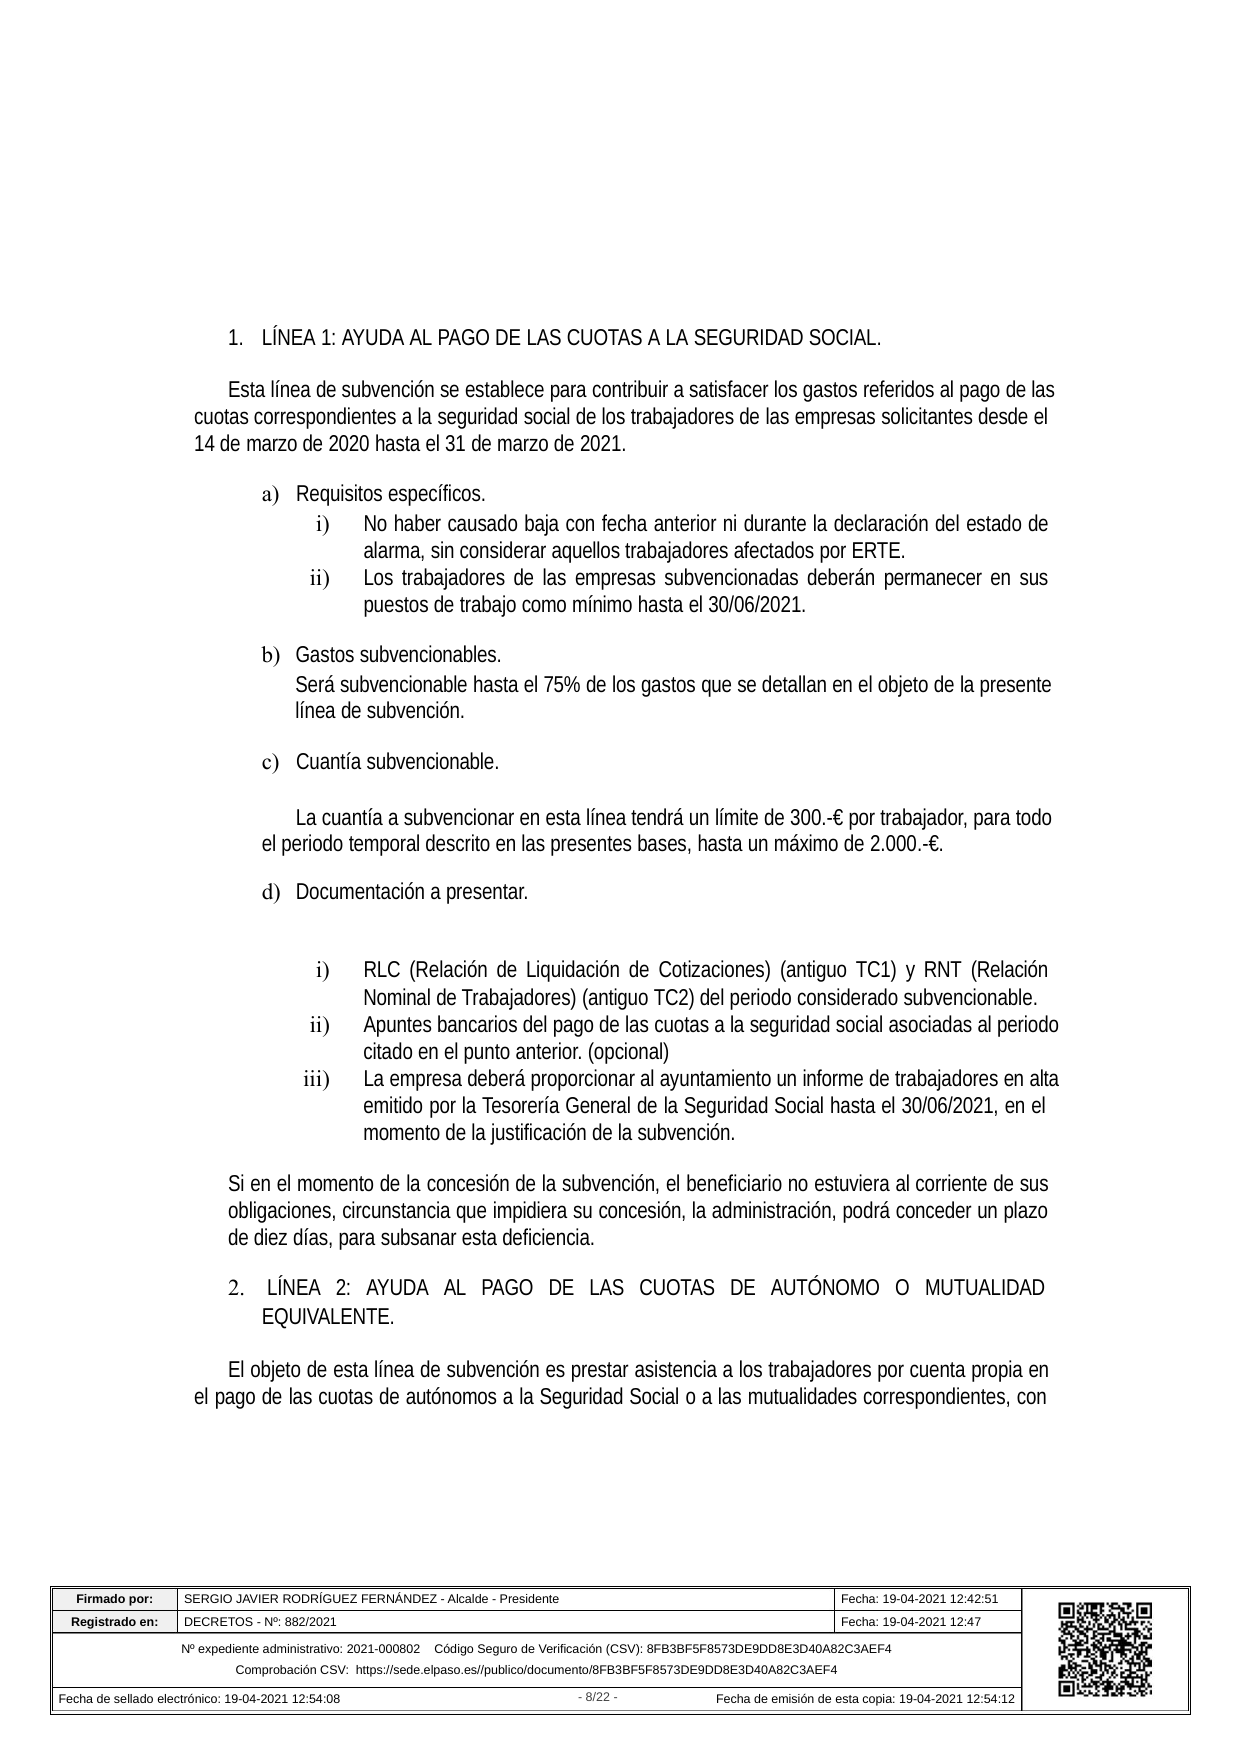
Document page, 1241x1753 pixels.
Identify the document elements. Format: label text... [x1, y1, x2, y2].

text SERGIO JAVIER RODRÍGUEZ FERNÁNDEZ - Alcalde - Presidente [184, 1593, 586, 1607]
text ii) Los trabajadores de las empresas subvencionadas deberán permanecer en sus [309, 565, 1071, 591]
text 1 [228, 324, 238, 350]
text cuotas correspondientes a la seguridad social de los trabajadores de las empresas solicitantes desde el [194, 404, 1071, 429]
text 1 [194, 431, 204, 457]
text Registrado en: [71, 1615, 177, 1629]
text d) Documentación a presentar. [262, 879, 553, 905]
text Fecha: 19-04-2021 12:42:51 [841, 1593, 1022, 1607]
text Comprobación CSV: https://sede.elpaso.es//publico/documento/8FB3BF5F8573DE9DD8E3D40A82C3AEF4 [235, 1663, 918, 1677]
text a) Requisitos específicos. [262, 481, 510, 506]
text El objeto de esta línea de subvención es prestar asistencia a los trabajadores por cuenta propia en [228, 1357, 1071, 1382]
text i) RLC (Relación de Liquidación de Cotizaciones) (antiguo TC1) y RNT (Relación [316, 957, 1071, 983]
text - 8/22 - [578, 1691, 636, 1705]
text citado en el punto anterior. (opcional) [363, 1039, 1071, 1064]
text momento de la justificación de la subvención. [363, 1120, 1071, 1146]
text EQUIVALENTE. [262, 1304, 1071, 1330]
text Nº expediente administrativo: 2021-000802 Código Seguro de Verificación (CSV): 8FB3BF5F8573DE9DD8E3D40A82C3AEF4 [181, 1642, 918, 1656]
text alarma, sin considerar aquellos trabajadores afectados por ERTE. [363, 538, 1071, 563]
text b) Gastos subvencionables. [261, 642, 527, 667]
text Esta línea de subvención se establece para contribuir a satisfacer los gastos referidos al pago de las [228, 377, 1071, 402]
text el periodo temporal descrito en las presentes bases, hasta un máximo de 2.000.-€. [262, 831, 1071, 856]
text el pago de las cuotas de autónomos a la Seguridad Social o a las mutualidades correspondientes, con [194, 1384, 1071, 1409]
text c) Cuantía subvencionable. [262, 749, 524, 775]
picture [51, 1587, 1190, 1714]
text ii) Apuntes bancarios del pago de las cuotas a la seguridad social asociadas al periodo [309, 1012, 1071, 1037]
text Nominal de Trabajadores) (antiguo TC2) del periodo considerado subvencionable. [363, 985, 1071, 1010]
text . [239, 1275, 267, 1300]
text Será subvencionable hasta el 75% de los gastos que se detallan en el objeto de la presente [295, 672, 1071, 697]
text La cuantía a subvencionar en esta línea tendrá un límite de 300.-€ por trabajador, para todo [296, 805, 1071, 831]
text . LÍNEA 1: AYUDA AL PAGO DE LAS CUOTAS A LA SEGURIDAD SOCIAL. [238, 324, 907, 350]
text Fecha de sellado electrónico: 19-04-2021 12:54:08 [58, 1692, 365, 1706]
text Firmado por: [76, 1593, 172, 1607]
text DECRETOS - Nº: 882/2021 [184, 1615, 586, 1629]
text 2 [228, 1275, 239, 1300]
text Si en el momento de la concesión de la subvención, el beneficiario no estuviera al corriente de sus [228, 1171, 1071, 1196]
text de diez días, para subsanar esta deficiencia. [228, 1225, 1071, 1250]
text iii) La empresa deberá proporcionar al ayuntamiento un informe de trabajadores en alta [303, 1066, 1071, 1092]
text Fecha: 19-04-2021 12:47 [841, 1615, 1022, 1629]
text línea de subvención. [295, 698, 1071, 723]
text emitido por la Tesorería General de la Seguridad Social hasta el 30/06/2021, en el [363, 1093, 1071, 1119]
text Fecha de emisión de esta copia: 19-04-2021 12:54:12 [716, 1692, 1040, 1706]
text LÍNEA 2: AYUDA AL PAGO DE LAS CUOTAS DE AUTÓNOMO O MUTUALIDAD [267, 1274, 1071, 1300]
text 4 de marzo de 2020 hasta el 31 de marzo de 2021. [204, 431, 649, 457]
text i) No haber causado baja con fecha anterior ni durante la declaración del estado de [316, 511, 1070, 536]
text puestos de trabajo como mínimo hasta el 30/06/2021. [363, 592, 1071, 618]
text obligaciones, circunstancia que impidiera su concesión, la administración, podrá conceder un plazo [228, 1198, 1071, 1223]
